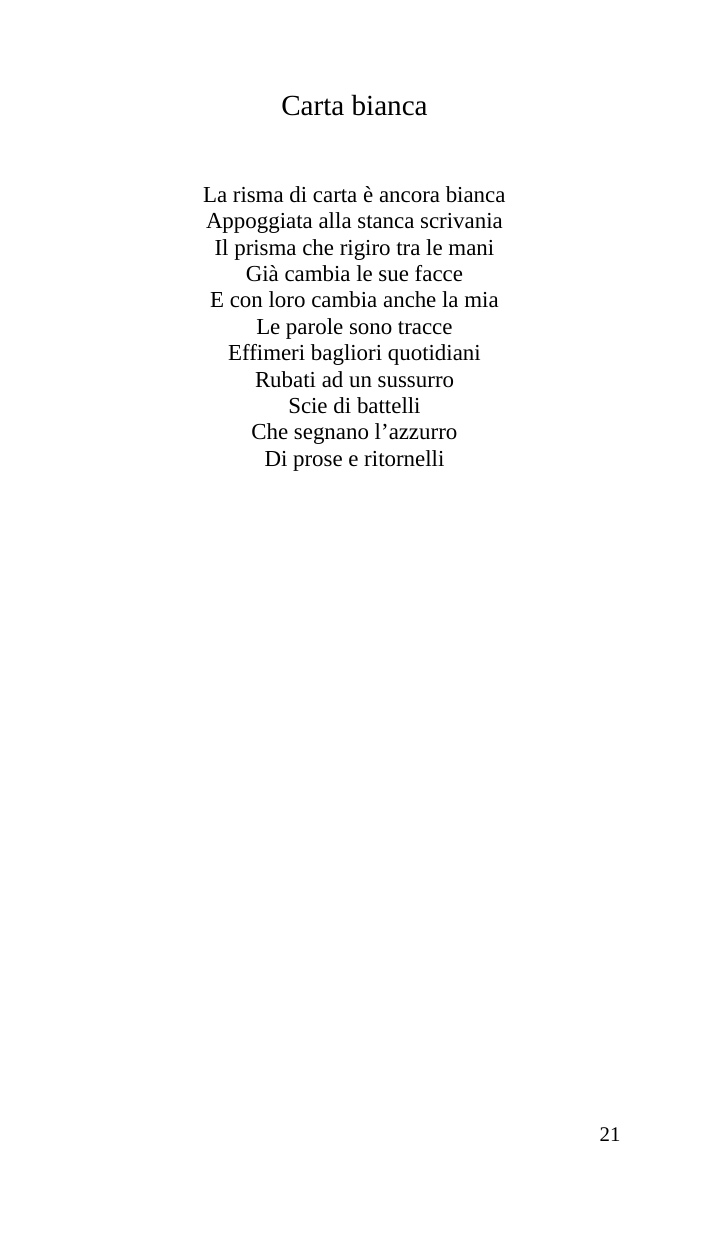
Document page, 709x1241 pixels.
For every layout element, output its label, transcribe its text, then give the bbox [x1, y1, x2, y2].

text Scie di battelli [88, 392, 620, 418]
text Già cambia le sue facce [88, 260, 620, 287]
text Carta bianca [88, 88, 620, 122]
text Il prisma che rigiro tra le mani [88, 234, 620, 260]
text Che segnano l’azzurro [88, 418, 620, 445]
text La risma di carta è ancora bianca [88, 181, 620, 207]
text E con loro cambia anche la mia [88, 287, 620, 313]
text Rubati ad un sussurro [88, 366, 620, 392]
text Effimeri bagliori quotidiani [88, 339, 620, 366]
text Appoggiata alla stanca scrivania [88, 207, 620, 234]
text Di prose e ritornelli [88, 445, 620, 471]
text Le parole sono tracce [88, 313, 620, 339]
